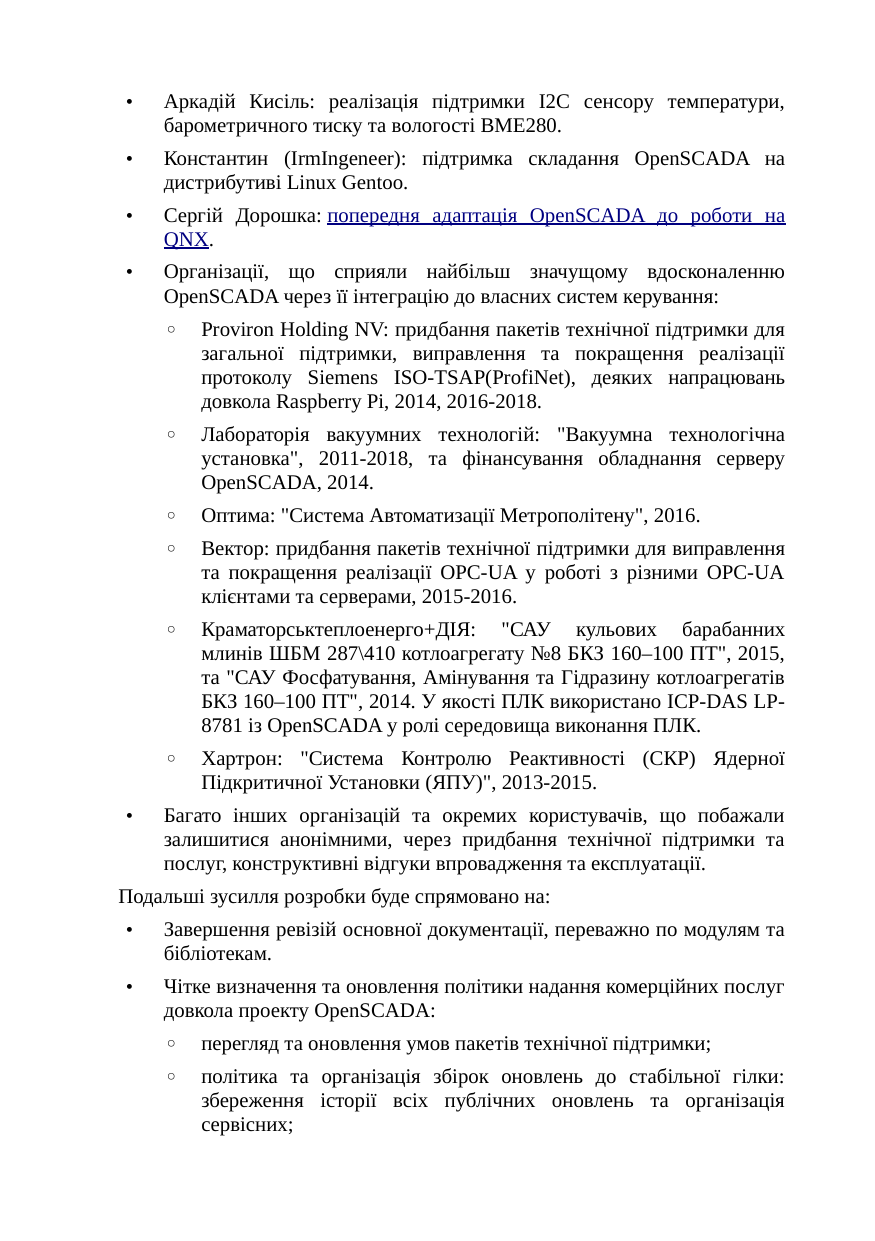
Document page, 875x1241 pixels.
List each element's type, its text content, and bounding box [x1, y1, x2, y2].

list Константин (IrmIngeneer): підтримка складання OpenSCADA на дистрибутиві Linux Gentoo. [126, 146, 786, 194]
list Чітке визначення та оновлення політики надання комерційних послуг довкола проекту OpenSCADA: [126, 974, 786, 1022]
list Сергій Дорошка: попередня адаптація OpenSCADA до роботи на QNX. [126, 202, 786, 251]
list Завершення ревізій основної документації, переважно по модулям та бібліотекам. [126, 917, 786, 965]
list Багато інших організацій та окремих користувачів, що побажали залишитися анонімними, через придбання технічної підтримки та послуг, конструктивні відгуки впровадження та експлуатації. [126, 803, 786, 875]
list Вектор: придбання пакетів технічної підтримки для виправлення та покращення реалізації OPC-UA у роботі з різними OPC-UA клієнтами та серверами, 2015-2016. [163, 536, 786, 608]
list політика та організація збірок оновлень до стабільної гілки: збереження історії всіх публічних оновлень та організація сервісних; [163, 1063, 786, 1136]
list Краматорськтеплоенерго+ДІЯ: "САУ кульових барабанних млинів ШБМ 287\410 котлоагрегату №8 БКЗ 160–100 ПТ", 2015, та "САУ Фосфатування, Амінування та Гідразину котлоагрегатів БКЗ 160–100 ПТ", 2014. У якості ПЛК використано ICP-DAS LP-8781 із OpenSCADA у ролі середовища виконання ПЛК. [163, 617, 786, 737]
list Лабораторія вакуумних технологій: "Вакуумна технологічна установка", 2011-2018, та фінансування обладнання серверу OpenSCADA, 2014. [163, 422, 786, 494]
list перегляд та оновлення умов пакетів технічної підтримки; [163, 1031, 786, 1055]
list Організації, що сприяли найбільш значущому вдосконаленню OpenSCADA через її інтеграцію до власних систем керування: [126, 259, 786, 308]
list Оптима: "Система Автоматизації Метрополітену", 2016. [163, 503, 786, 527]
list Аркадій Кисіль: реалізація підтримки I2C сенсору температури, барометричного тиску та вологості BME280. [126, 88, 786, 137]
text Подальші зусилля розробки буде спрямовано на: [88, 884, 786, 908]
list Хартрон: "Система Контролю Реактивності (СКР) Ядерної Підкритичної Установки (ЯПУ)", 2013-2015. [163, 746, 786, 794]
list Proviron Holding NV: придбання пакетів технічної підтримки для загальної підтримки, виправлення та покращення реалізації протоколу Siemens ISO-TSAP(ProfiNet), деяких напрацювань довкола Raspberry Pi, 2014, 2016-2018. [163, 316, 786, 413]
